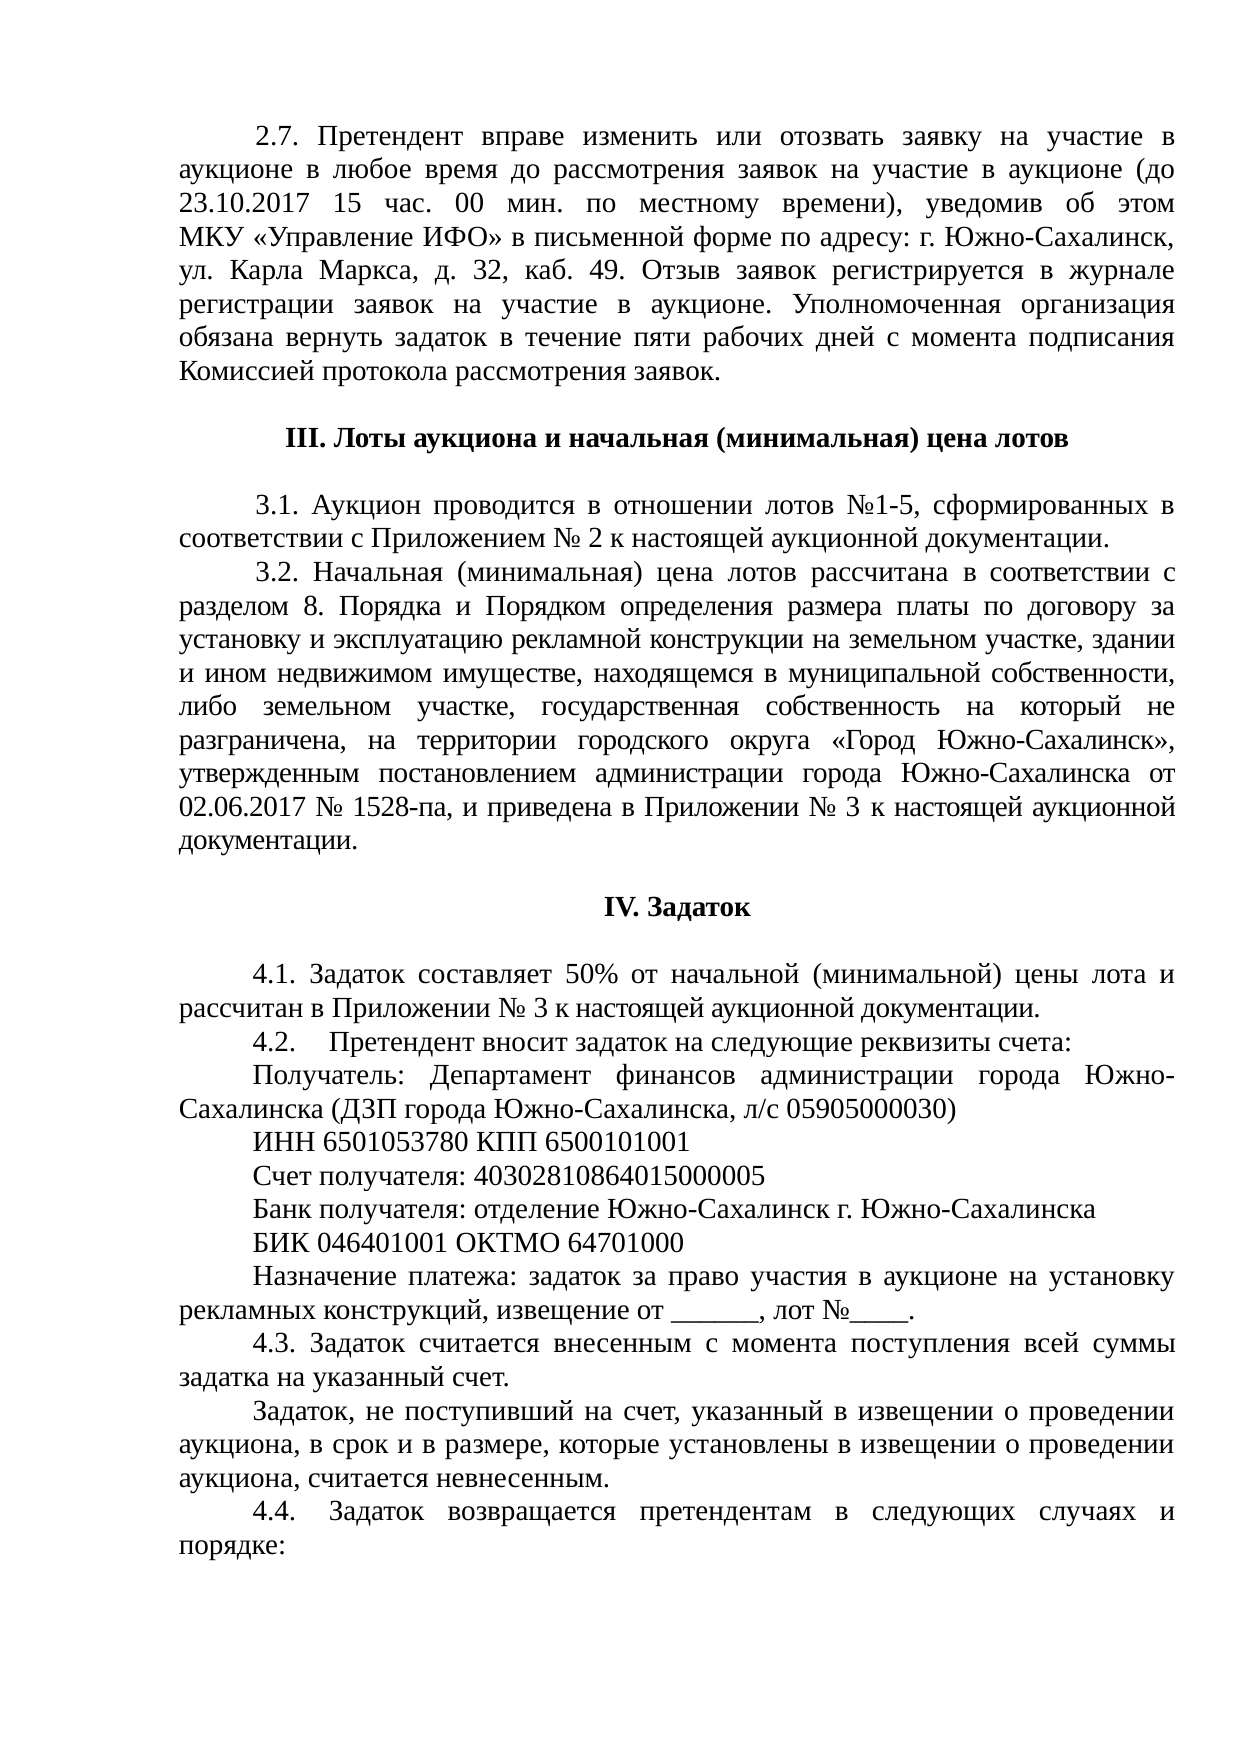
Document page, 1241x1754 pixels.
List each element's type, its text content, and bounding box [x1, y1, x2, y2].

text 2.7. Претендент вправе изменить или отозвать заявку на участие в аукционе в любое время до рассмотрения заявок на участие в аукционе (до 23.10.2017 15 час. 00 мин. по местному времени), уведомив об этом МКУ «Управление ИФО» в письменной форме по адресу: г. Южно-Сахалинск, ул. Карла Маркса, д. 32, каб. 49. Отзыв заявок регистрируется в журнале регистрации заявок на участие в аукционе. Уполномоченная организация обязана вернуть задаток в течение пяти рабочих дней с момента подписания Комиссией протокола рассмотрения заявок. [178, 118, 1176, 386]
text 4.1. Задаток составляет 50% от начальной (минимальной) цены лота и рассчитан в Приложении № 3 к настоящей аукционной документации. [178, 957, 1176, 1024]
text ИНН 6501053780 КПП 6500101001 [178, 1124, 1176, 1158]
text Назначение платежа: задаток за право участия в аукционе на установку рекламных конструкций, извещение от ______, лот №____. [178, 1258, 1176, 1326]
text IV. Задаток [178, 889, 1176, 923]
text Получатель: Департамент финансов администрации города Южно-Сахалинска (ДЗП города Южно-Сахалинска, л/с 05905000030) [178, 1057, 1176, 1124]
text 4.2. Претендент вносит задаток на следующие реквизиты счета: [178, 1024, 1176, 1057]
text 4.3. Задаток считается внесенным с момента поступления всей суммы задатка на указанный счет. [178, 1326, 1176, 1393]
text 4.4. Задаток возвращается претендентам в следующих случаях и порядке: [178, 1493, 1176, 1560]
text 3.2. Начальная (минимальная) цена лотов рассчитана в соответствии с разделом 8. Порядка и Порядком определения размера платы по договору за установку и эксплуатацию рекламной конструкции на земельном участке, здании и ином недвижимом имуществе, находящемся в муниципальной собственности, либо земельном участке, государственная собственность на который не разграничена, на территории городского округа «Город Южно-Сахалинск», утвержденным постановлением администрации города Южно-Сахалинска от 02.06.2017 № 1528-па, и приведена в Приложении № 3 к настоящей аукционной документации. [178, 554, 1176, 856]
text III. Лоты аукциона и начальная (минимальная) цена лотов [178, 420, 1176, 453]
text Задаток, не поступивший на счет, указанный в извещении о проведении аукциона, в срок и в размере, которые установлены в извещении о проведении аукциона, считается невнесенным. [178, 1393, 1176, 1493]
text Банк получателя: отделение Южно-Сахалинск г. Южно-Сахалинска [178, 1191, 1176, 1225]
text Счет получателя: 40302810864015000005 [178, 1158, 1176, 1191]
text БИК 046401001 ОКТМО 64701000 [178, 1225, 1176, 1258]
text 3.1. Аукцион проводится в отношении лотов №1-5, сформированных в соответствии с Приложением № 2 к настоящей аукционной документации. [178, 487, 1176, 554]
